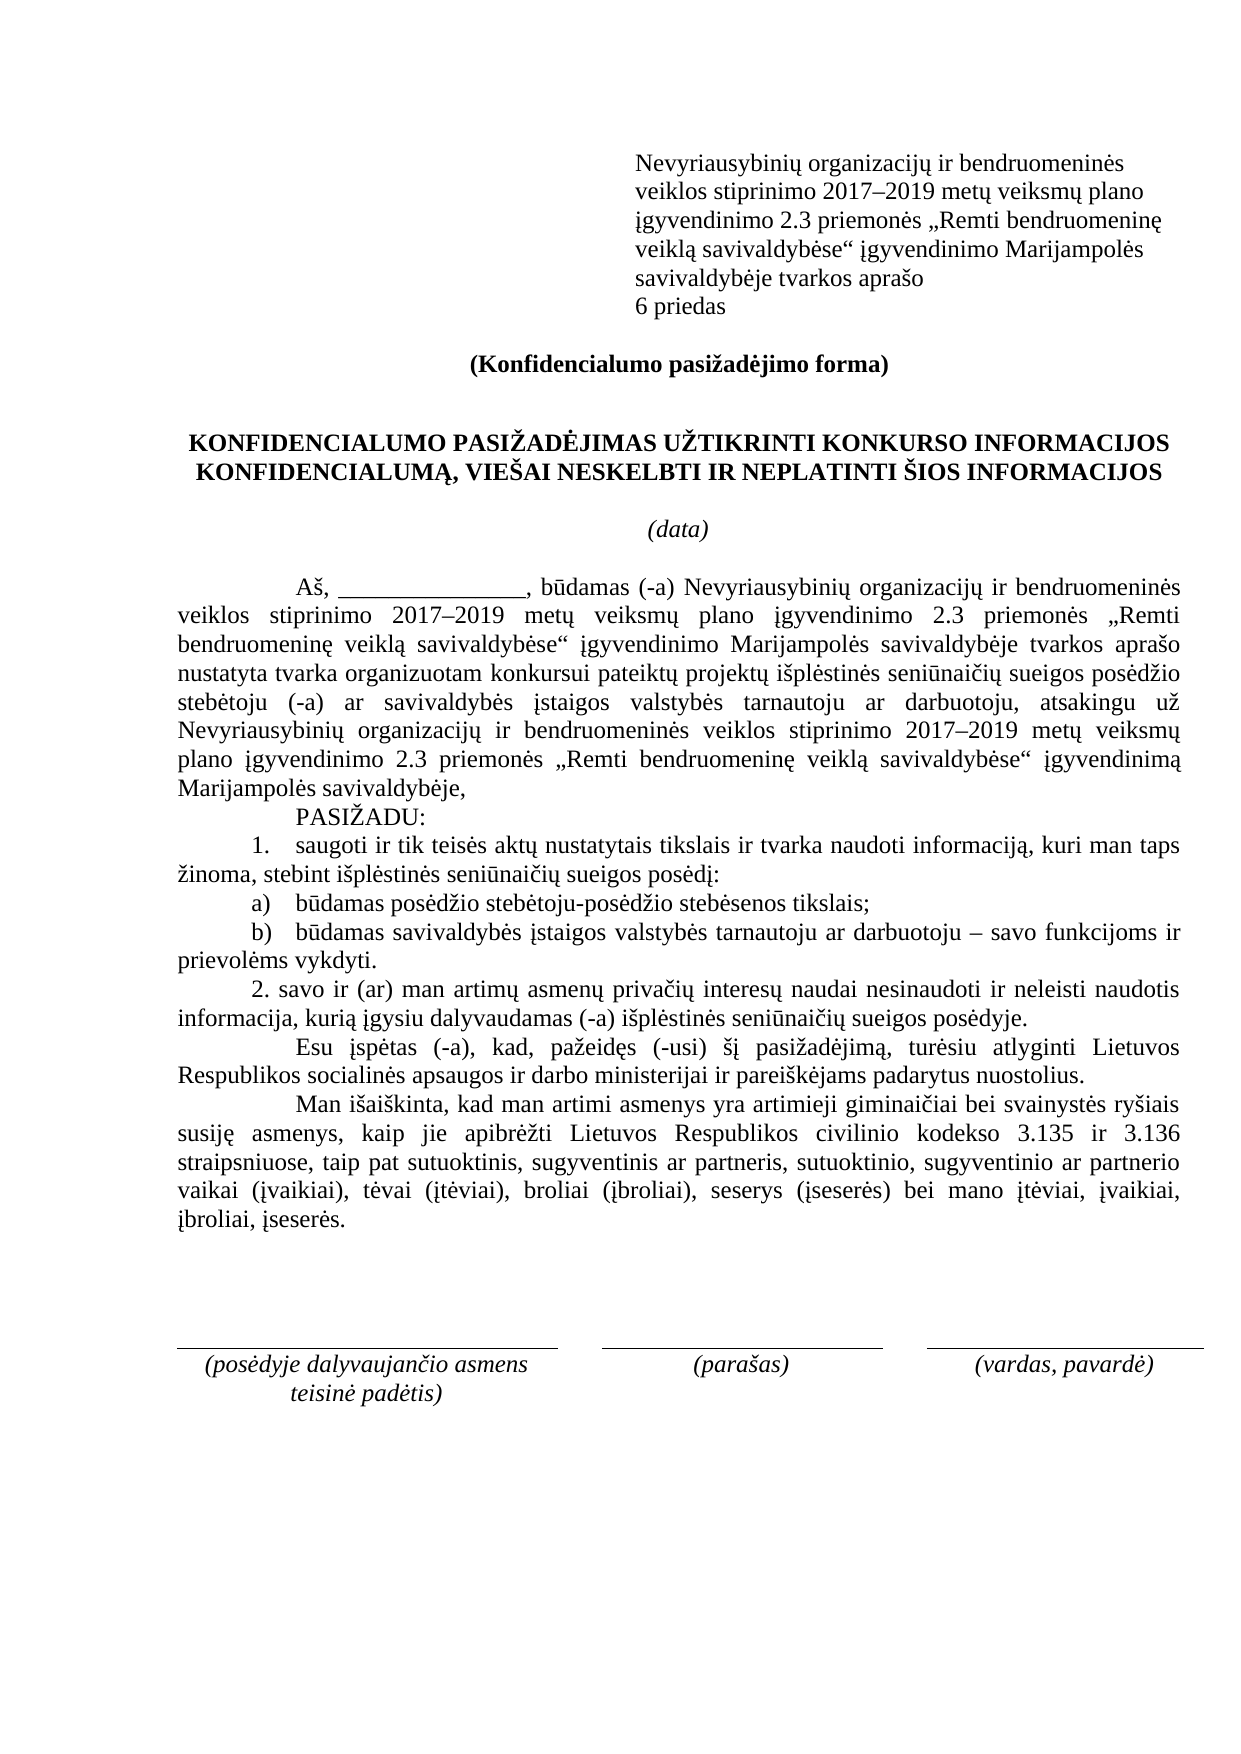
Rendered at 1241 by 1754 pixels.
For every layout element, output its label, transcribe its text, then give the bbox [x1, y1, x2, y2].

table_header [602, 1319, 882, 1348]
text 6 priedas [177, 291, 1181, 320]
table_cell [883, 1348, 927, 1406]
text Esu įspėtas (-a), kad, pažeidęs (-usi) šį pasižadėjimą, turėsiu atlyginti Lietuvos Respublikos socialinės apsaugos ir darbo ministerijai ir pareiškėjams padarytus nuostolius. [177, 1032, 1181, 1089]
text veiklos stiprinimo 2017–2019 metų veiksmų plano [635, 176, 1181, 205]
text įgyvendinimo 2.3 priemonės „Remti bendruomeninę [635, 205, 1181, 234]
text 1. saugoti ir tik teisės aktų nustatytais tikslais ir tvarka naudoti informaciją, kuri man taps žinoma, stebint išplėstinės seniūnaičių sueigos posėdį: [177, 830, 1181, 888]
text (Konfidencialumo pasižadėjimo forma) [177, 349, 1181, 378]
text b) būdamas savivaldybės įstaigos valstybės tarnautoju ar darbuotoju – savo funkcijoms ir prievolėms vykdyti. [177, 917, 1181, 974]
text Nevyriausybinių organizacijų ir bendruomeninės [635, 148, 1181, 176]
text KONFIDENCIALUMO PASIŽADĖJIMAS UŽTIKRINTI KONKURSO INFORMACIJOS KONFIDENCIALUMĄ, VIEŠAI NESKELBTI IR NEPLATINTI ŠIOS INFORMACIJOS [177, 428, 1181, 485]
table_cell (vardas, pavardė) [927, 1349, 1204, 1406]
text veiklą savivaldybėse“ įgyvendinimo Marijampolės [635, 234, 1181, 263]
text (data) [177, 514, 1181, 543]
table_cell (posėdyje dalyvaujančio asmens teisinė padėtis) [177, 1349, 558, 1406]
text 2. savo ir (ar) man artimų asmenų privačių interesų naudai nesinaudoti ir neleisti naudotis informacija, kurią įgysiu dalyvaudamas (-a) išplėstinės seniūnaičių sueigos posėdyje. [177, 974, 1181, 1032]
table_header [177, 1319, 558, 1348]
table_cell [558, 1348, 602, 1406]
text savivaldybėje tvarkos aprašo [635, 263, 1181, 291]
table_header [883, 1319, 927, 1348]
text Man išaiškinta, kad man artimi asmenys yra artimieji giminaičiai bei svainystės ryšiais susiję asmenys, kaip jie apibrėžti Lietuvos Respublikos civilinio kodekso 3.135 ir 3.136 straipsniuose, taip pat sutuoktinis, sugyventinis ar partneris, sutuoktinio, sugyventinio ar partnerio vaikai (įvaikiai), tėvai (įtėviai), broliai (įbroliai), seserys (įseserės) bei mano įtėviai, įvaikiai, įbroliai, įseserės. [177, 1089, 1181, 1233]
text PASIŽADU: [177, 802, 1181, 830]
text Aš, _______________, būdamas (-a) Nevyriausybinių organizacijų ir bendruomeninės veiklos stiprinimo 2017–2019 metų veiksmų plano įgyvendinimo 2.3 priemonės „Remti bendruomeninę veiklą savivaldybėse“ įgyvendinimo Marijampolės savivaldybėje tvarkos aprašo nustatyta tvarka organizuotam konkursui pateiktų projektų išplėstinės seniūnaičių sueigos posėdžio stebėtoju (-a) ar savivaldybės įstaigos valstybės tarnautoju ar darbuotoju, atsakingu už Nevyriausybinių organizacijų ir bendruomeninės veiklos stiprinimo 2017–2019 metų veiksmų plano įgyvendinimo 2.3 priemonės „Remti bendruomeninę veiklą savivaldybėse“ įgyvendinimą Marijampolės savivaldybėje, [177, 572, 1181, 802]
table_cell (parašas) [602, 1349, 882, 1406]
table_header [927, 1319, 1204, 1348]
table_header [558, 1319, 602, 1348]
text a) būdamas posėdžio stebėtoju-posėdžio stebėsenos tikslais; [177, 888, 1181, 917]
